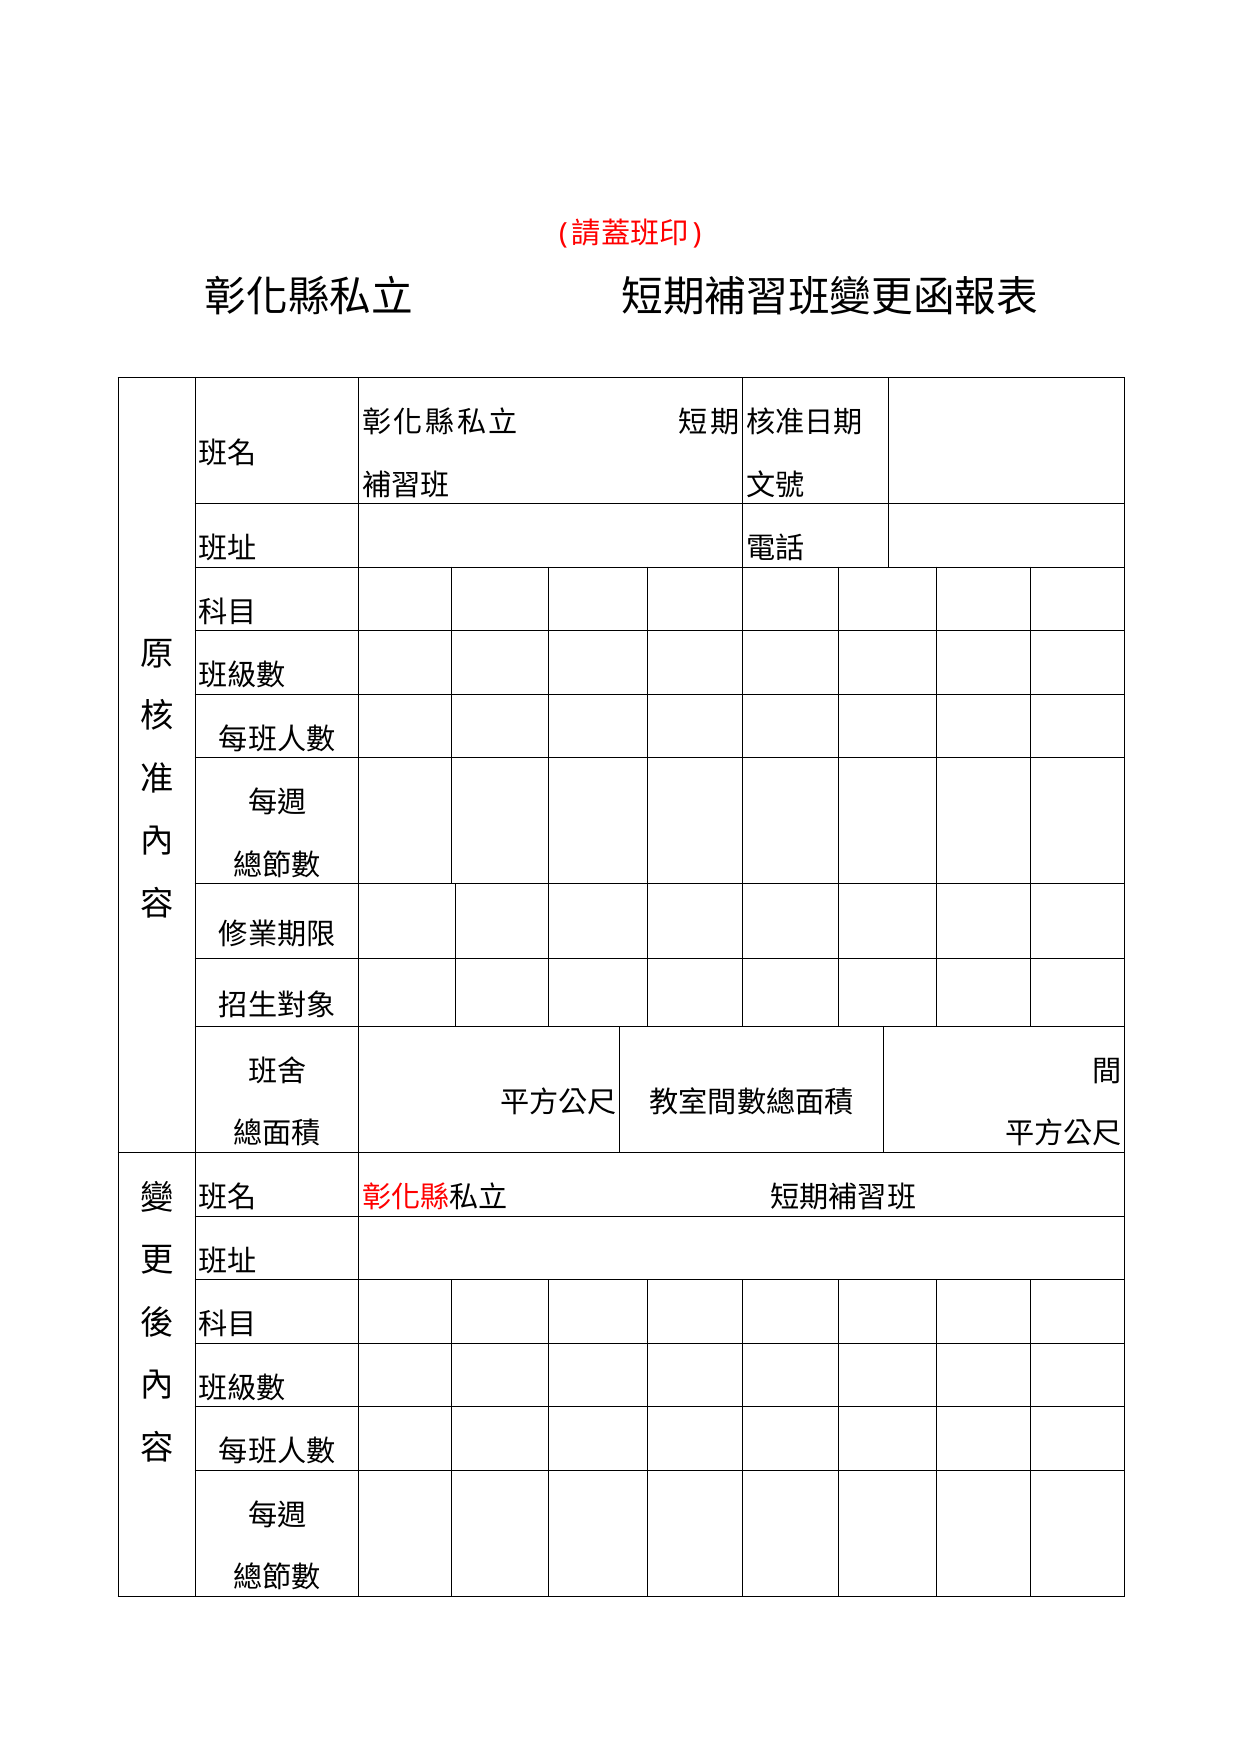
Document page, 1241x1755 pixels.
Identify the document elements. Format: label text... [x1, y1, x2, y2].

table_cell [839, 1407, 936, 1470]
table_cell [452, 758, 548, 883]
table_cell [359, 1471, 451, 1596]
table_cell [839, 568, 936, 630]
table_cell 科目 [196, 1280, 358, 1343]
table_cell [937, 631, 1030, 694]
table_cell [839, 631, 936, 694]
table_cell [937, 568, 1030, 630]
table_cell [452, 1280, 548, 1343]
table_cell 電話 [743, 504, 888, 567]
table_cell [1031, 884, 1124, 958]
table_cell [743, 568, 838, 630]
table_header (請蓋班印) 彰化縣私立 短期補習班變更函報表 [118, 190, 1124, 377]
table_cell [743, 884, 838, 958]
table_cell [743, 695, 838, 757]
table_cell 班名 [196, 1153, 358, 1216]
table_cell [1031, 1344, 1124, 1406]
table_cell [889, 504, 1124, 567]
table_cell [359, 631, 451, 694]
table_cell [456, 884, 548, 958]
table_cell [1031, 568, 1124, 630]
table_cell [359, 884, 455, 958]
table_cell [937, 1344, 1030, 1406]
table_cell [359, 959, 455, 1026]
table_cell [456, 959, 548, 1026]
table_cell [1031, 1471, 1124, 1596]
table_cell [359, 695, 451, 757]
table_cell [359, 568, 451, 630]
table_cell [648, 1344, 742, 1406]
table_cell [452, 568, 548, 630]
table_cell [648, 1471, 742, 1596]
table_cell [359, 1407, 451, 1470]
table_cell [839, 695, 936, 757]
table_cell [743, 959, 838, 1026]
table_cell 變更後內容 [119, 1153, 195, 1596]
table_cell [452, 1407, 548, 1470]
table_cell [839, 884, 936, 958]
table_cell [839, 758, 936, 883]
table_cell 班級數 [196, 1344, 358, 1406]
table_cell [359, 504, 742, 567]
table_cell [743, 758, 838, 883]
table_cell [889, 378, 1124, 503]
table_cell [839, 959, 936, 1026]
table_cell [549, 884, 647, 958]
table_cell [648, 1407, 742, 1470]
table_cell [743, 1471, 838, 1596]
table_cell 彰化縣私立 短期補習班 [359, 378, 742, 503]
table_cell 核准日期文號 [743, 378, 888, 503]
table_cell 班級數 [196, 631, 358, 694]
table_cell 平方公尺 [359, 1027, 619, 1152]
table_cell [648, 959, 742, 1026]
table_cell 每班人數 [196, 695, 358, 757]
table_cell [839, 1344, 936, 1406]
table_cell [1031, 1280, 1124, 1343]
table_cell [648, 758, 742, 883]
table_cell 每班人數 [196, 1407, 358, 1470]
table_cell [1031, 695, 1124, 757]
table_cell 班名 [196, 378, 358, 503]
table_cell [937, 1407, 1030, 1470]
table_cell [743, 1407, 838, 1470]
table_cell [937, 758, 1030, 883]
table_cell 招生對象 [196, 959, 358, 1026]
table_cell [1031, 758, 1124, 883]
table_cell [937, 1280, 1030, 1343]
table_cell [549, 1407, 647, 1470]
table_cell [359, 758, 451, 883]
table_cell [743, 1280, 838, 1343]
table_cell [937, 959, 1030, 1026]
table_cell [743, 1344, 838, 1406]
table_cell [549, 1280, 647, 1343]
table_cell [549, 568, 647, 630]
table_cell [1031, 1407, 1124, 1470]
table_cell [359, 1217, 1124, 1279]
table_cell 彰化縣私立 短期補習班 [359, 1153, 1124, 1216]
table_cell [937, 1471, 1030, 1596]
table_cell [549, 1344, 647, 1406]
table_cell 教室間數總面積 [620, 1027, 883, 1152]
table_cell [648, 1280, 742, 1343]
table_cell [359, 1280, 451, 1343]
table_cell 原核准內容 [119, 378, 195, 1152]
table_cell 每週 總節數 [196, 758, 358, 883]
table_cell 每週 總節數 [196, 1471, 358, 1596]
table_cell [839, 1471, 936, 1596]
table_cell 科目 [196, 568, 358, 630]
table_cell [549, 631, 647, 694]
table_cell [743, 631, 838, 694]
table_cell [648, 695, 742, 757]
table_cell [648, 631, 742, 694]
table_cell [549, 1471, 647, 1596]
table_cell [839, 1280, 936, 1343]
table_cell [452, 695, 548, 757]
table_cell [549, 695, 647, 757]
table_cell 班址 [196, 1217, 358, 1279]
table_cell [937, 695, 1030, 757]
table_cell 班舍 總面積 [196, 1027, 358, 1152]
table_cell [549, 758, 647, 883]
table_cell [452, 631, 548, 694]
table_cell [648, 568, 742, 630]
table_cell [1031, 959, 1124, 1026]
table_cell [937, 884, 1030, 958]
table_cell [452, 1471, 548, 1596]
table_cell 班址 [196, 504, 358, 567]
table_cell [549, 959, 647, 1026]
table_cell [452, 1344, 548, 1406]
table_cell [648, 884, 742, 958]
table_cell [359, 1344, 451, 1406]
table_cell 間 平方公尺 [884, 1027, 1124, 1152]
table_cell [1031, 631, 1124, 694]
table_cell 修業期限 [196, 884, 358, 958]
